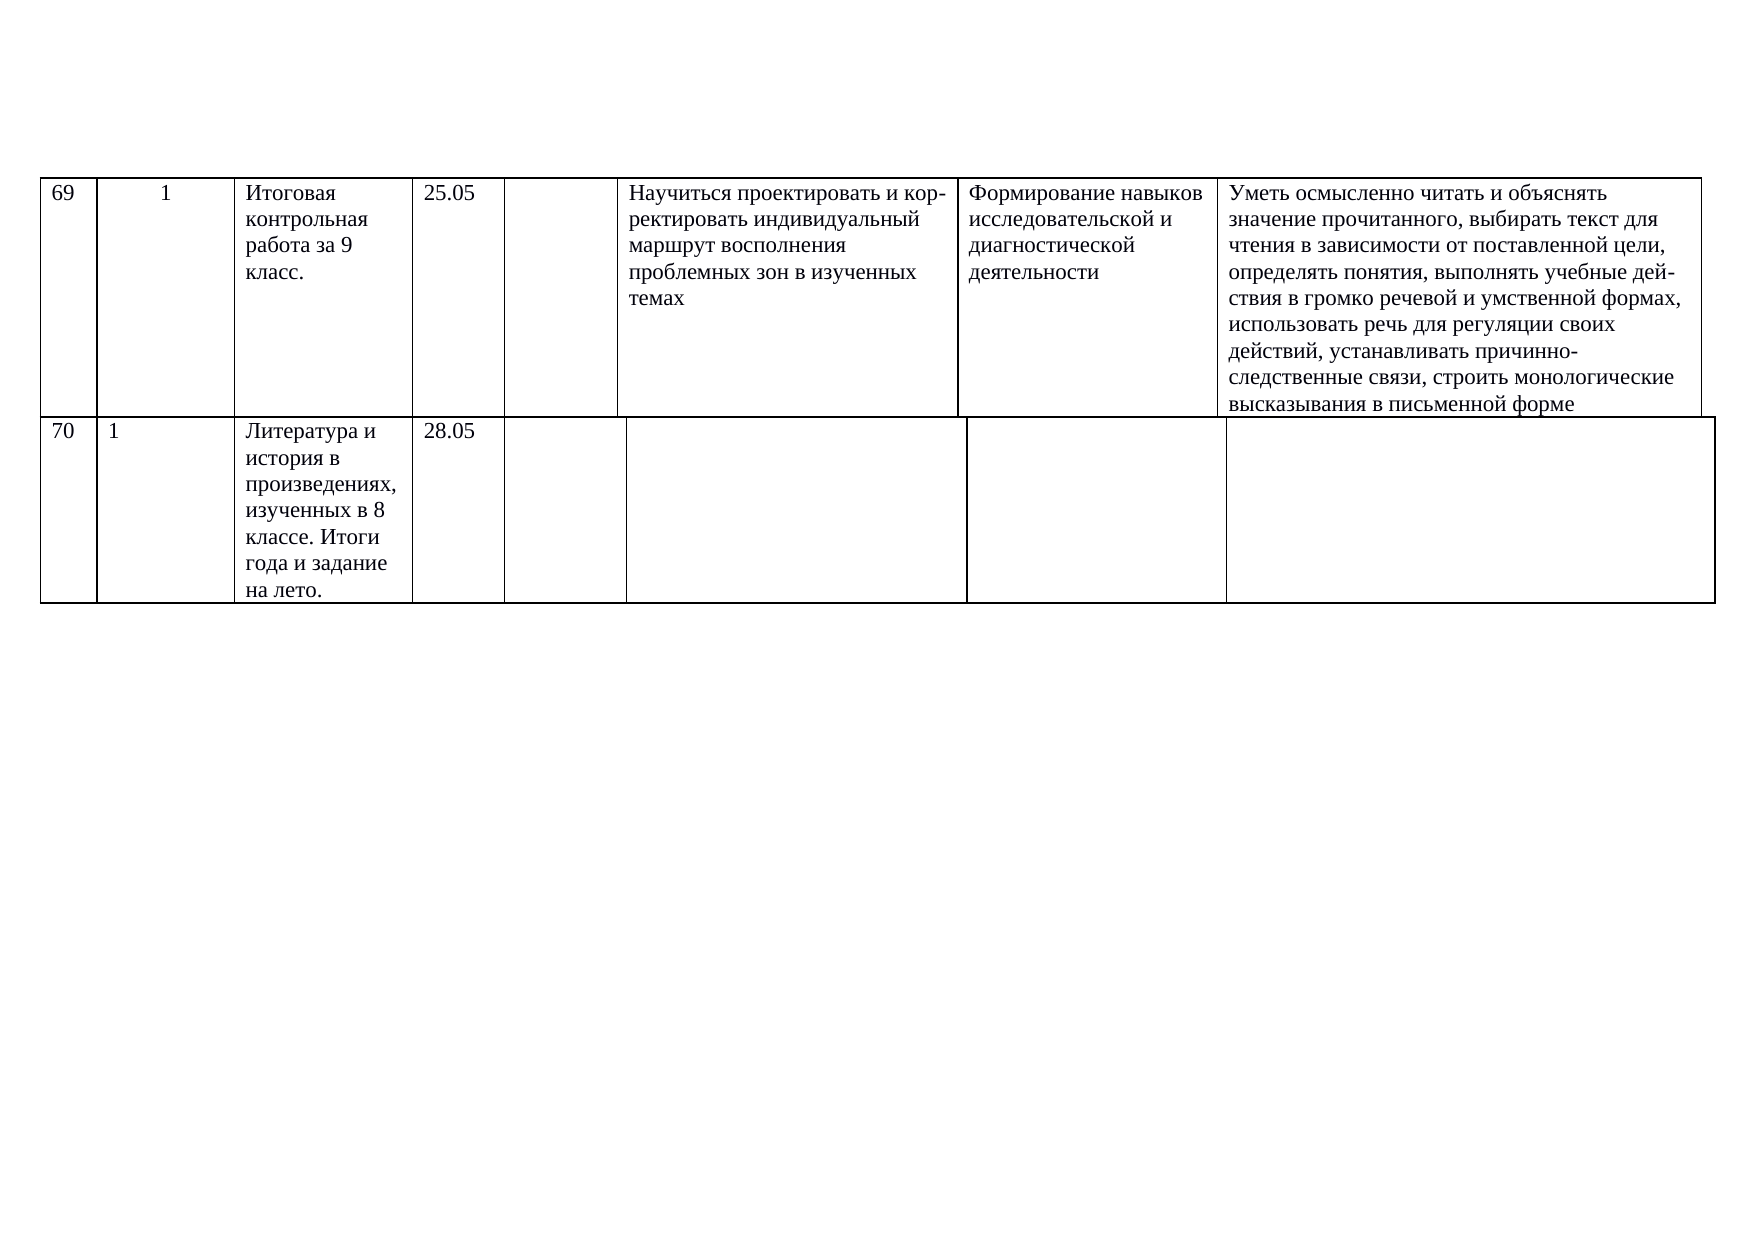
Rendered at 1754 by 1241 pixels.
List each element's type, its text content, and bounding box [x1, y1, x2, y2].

table_cell [968, 418, 1226, 602]
table_cell [1702, 177, 1708, 416]
table_cell [505, 179, 617, 416]
table_cell Литература и история в произведениях, изу­ченных в 8 классе. Итоги года и задание на лето. [235, 418, 412, 602]
table_cell 28.05 [413, 418, 504, 602]
table_cell 70 [41, 418, 96, 602]
table_cell 69 [41, 179, 96, 416]
table_cell 25.05 [413, 179, 504, 416]
table_cell 1 [98, 418, 234, 602]
table_cell [627, 418, 966, 602]
table_cell [1708, 177, 1715, 416]
table_cell 1 [98, 179, 234, 416]
table_cell Научиться про­ектировать и кор­ректировать индивидуальный маршрут восполне­ния проблемных зон в изученных темах [618, 179, 957, 416]
table_cell [505, 418, 626, 602]
table_cell [1227, 418, 1714, 602]
table_cell Итоговая контрольная работа за 9 класс. [235, 179, 412, 416]
table_cell Уметь осмысленно читать и объяснять значение прочитанного, выби­рать текст для чтения в зависимости от по­ставленной цели, определять понятия, выполнять учебные дей­ствия в громко речевой и умственной формах, использовать речь для регуляции своих действий, устанавливать причинно- следственные связи, строить монологиче­ские высказывания в письменной форме [1218, 179, 1701, 416]
table_cell Формирование навыков иссле­довательской и диагностической деятельности [959, 179, 1217, 416]
